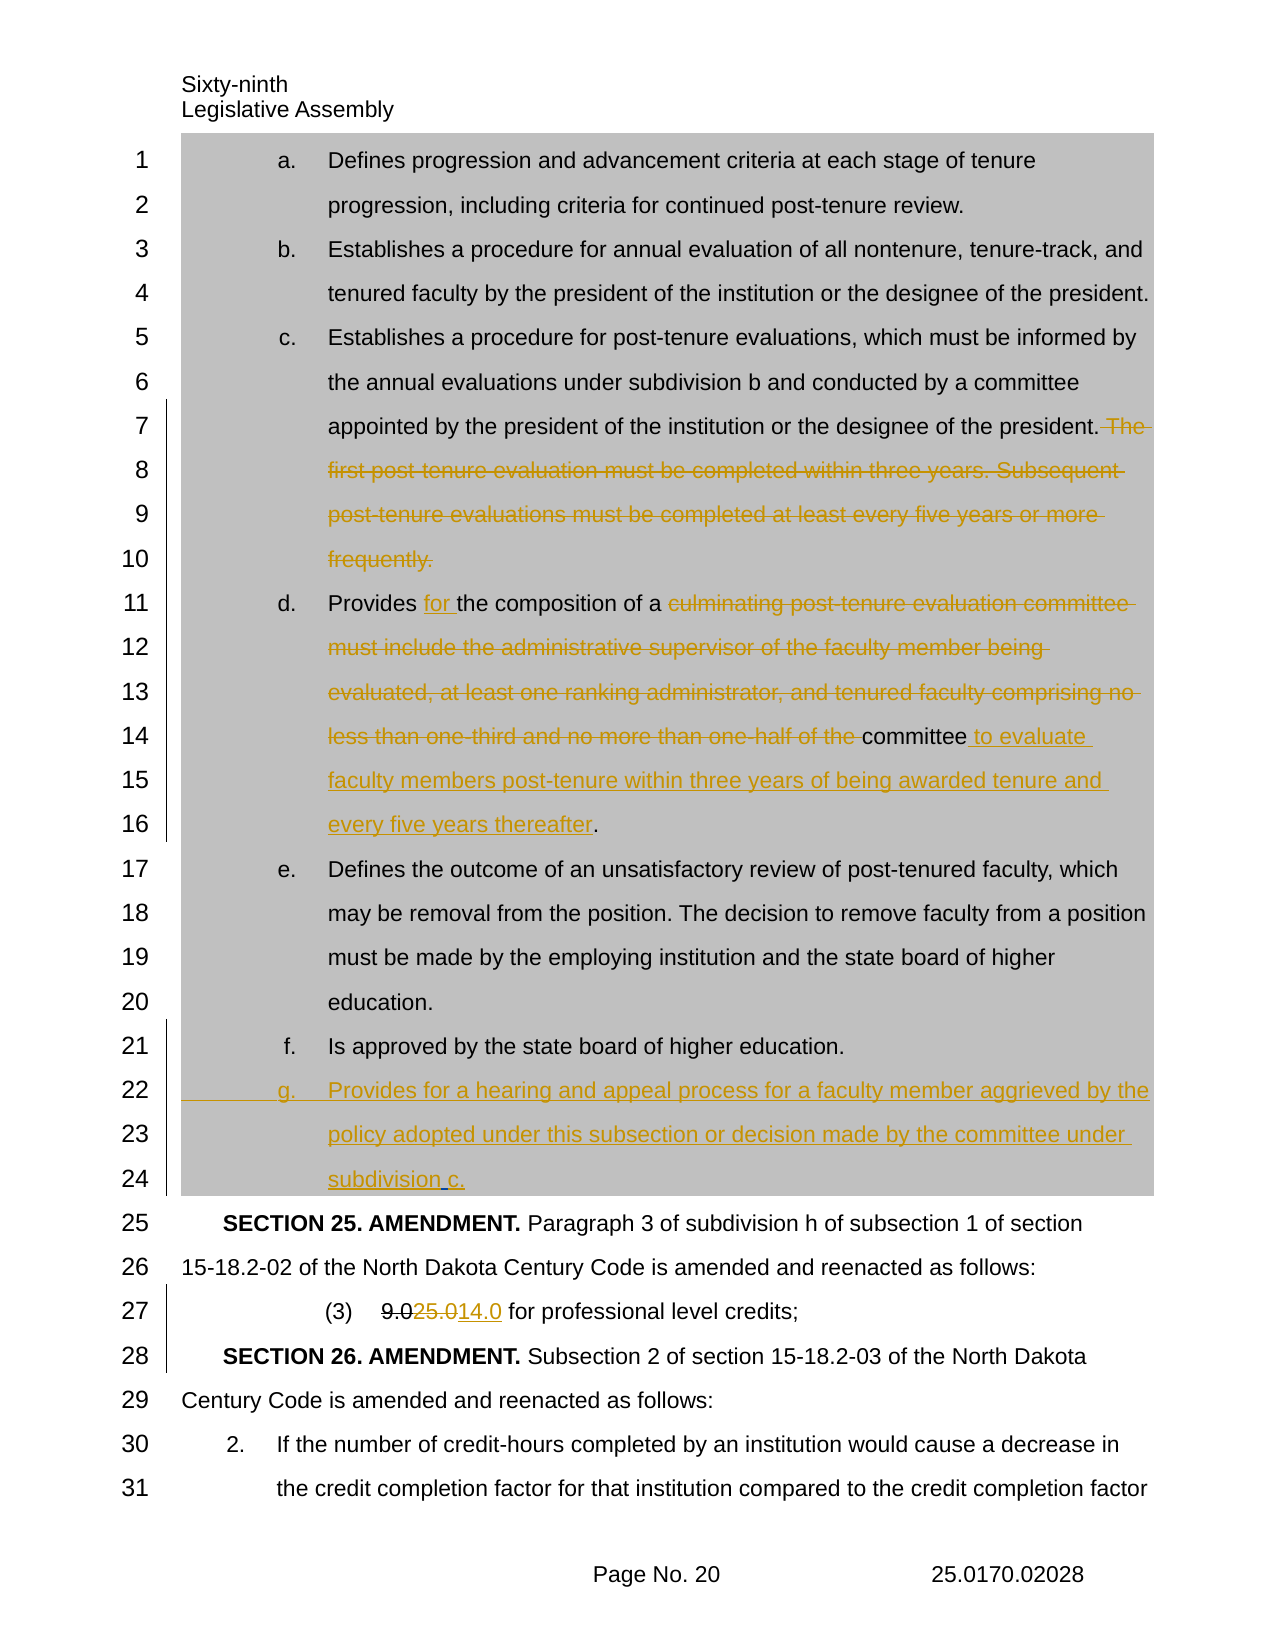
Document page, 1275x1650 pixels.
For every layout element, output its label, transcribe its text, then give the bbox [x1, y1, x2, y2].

text a. Defines progression and advancement criteria at each stage of tenure progression, including criteria for continued post-tenure review. [181, 133, 1154, 222]
text g. Provides for a hearing and appeal process for a faculty member aggrieved by the policy adopted under this subsection or decision made by the committee under subdivision c. [181, 1063, 1154, 1196]
text SECTION 25. AMENDMENT. Paragraph 3 of subdivision h of subsection 1 of section 15‑18.2‑02 of the North Dakota Century Code is amended and reenacted as follows: [181, 1196, 1154, 1284]
text 2. If the number of credit‑hours completed by an institution would cause a decrease in the credit completion factor for that institution compared to the credit completion factor [181, 1417, 1154, 1506]
text (3) 9.014.0 for professional level credits; [181, 1284, 1154, 1329]
text SECTION 26. AMENDMENT. Subsection 2 of section 15‑18.2‑03 of the North Dakota Century Code is amended and reenacted as follows: [181, 1329, 1154, 1417]
text c. Establishes a procedure for post-tenure evaluations, which must be informed by the annual evaluations under subdivision b and conducted by a committee appointed by the president of the institution or the designee of the president. [181, 310, 1154, 576]
text b. Establishes a procedure for annual evaluation of all nontenure, tenure-track, and tenured faculty by the president of the institution or the designee of the president. [181, 222, 1154, 310]
text d. Provides for the composition of a committee to evaluate faculty members post‑tenure within three years of being awarded tenure and every five years thereafter. [181, 576, 1154, 842]
text e. Defines the outcome of an unsatisfactory review of post-tenured faculty, which may be removal from the position. The decision to remove faculty from a position must be made by the employing institution and the state board of higher education. [181, 842, 1154, 1019]
text f. Is approved by the state board of higher education. [181, 1019, 1154, 1063]
